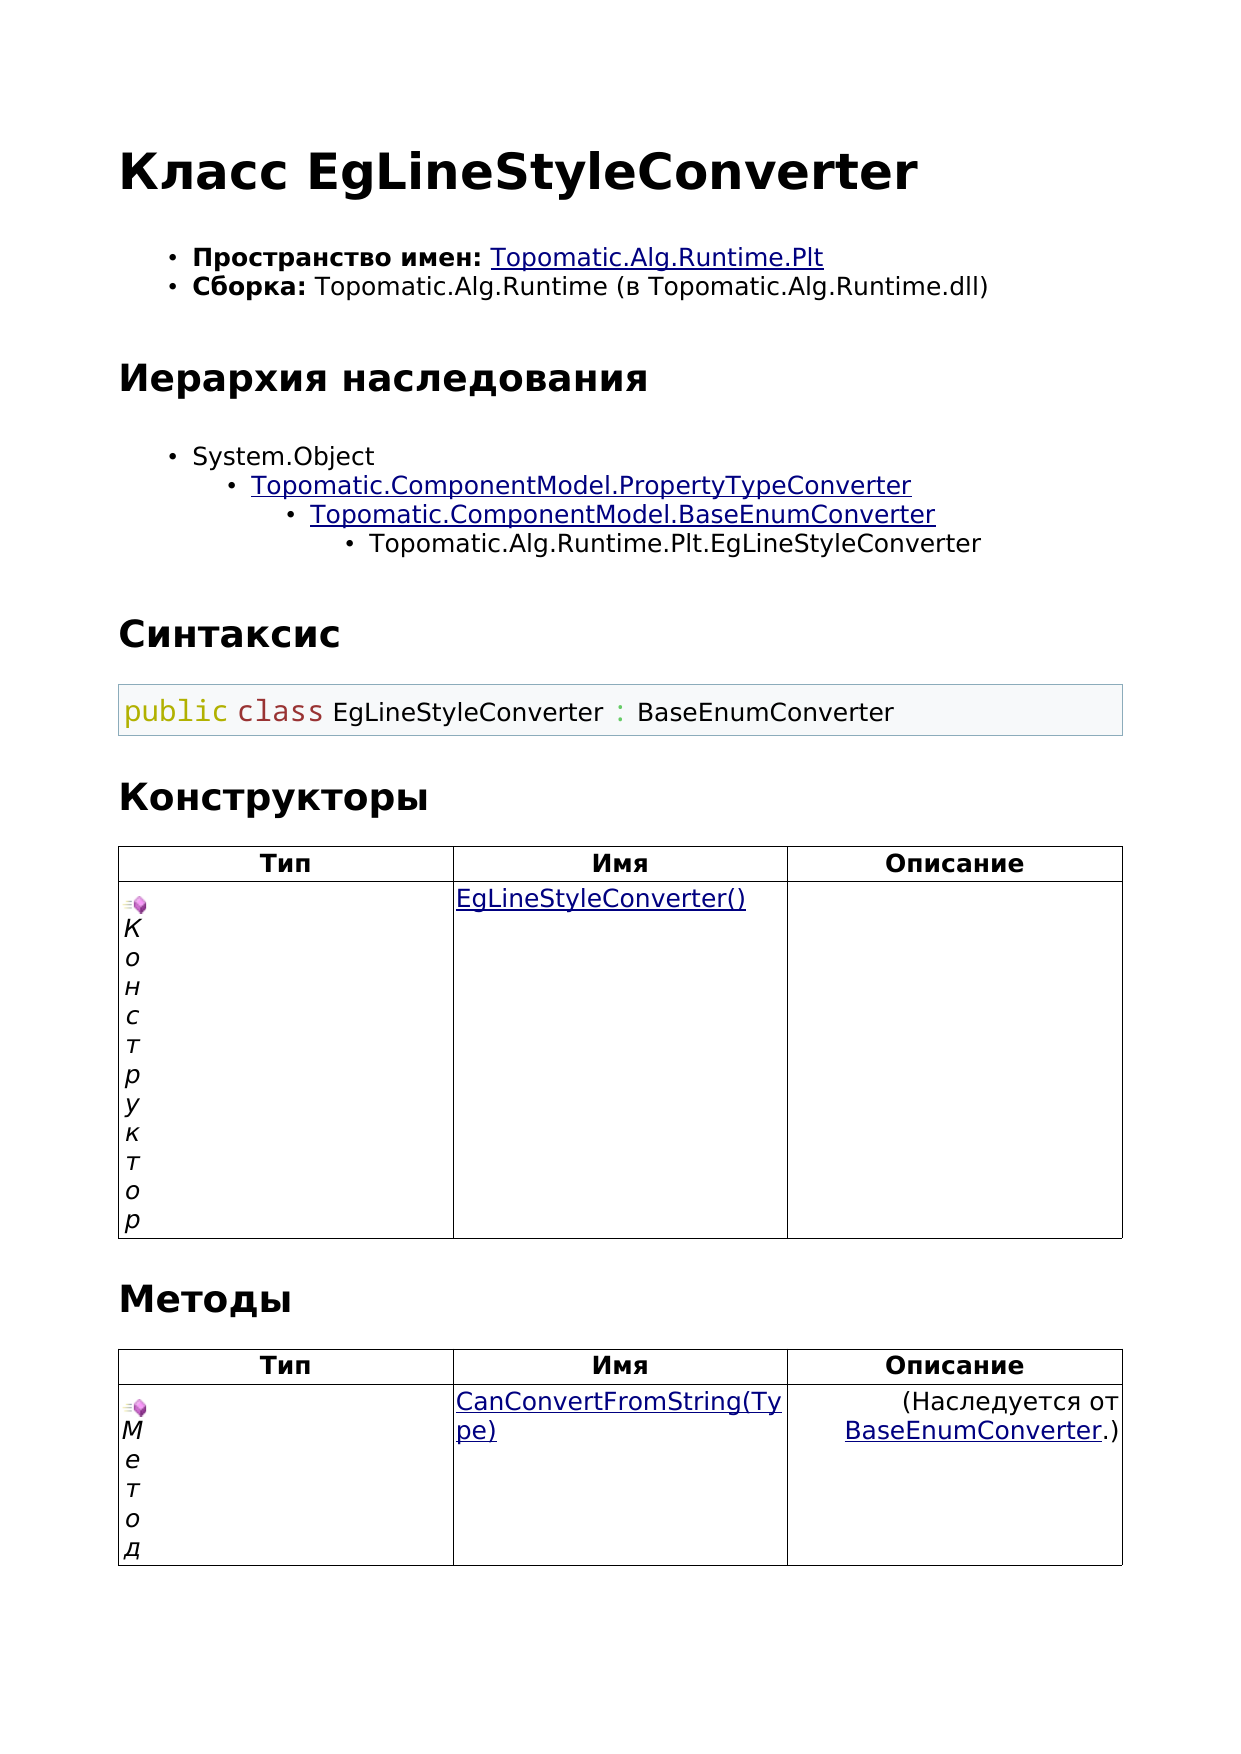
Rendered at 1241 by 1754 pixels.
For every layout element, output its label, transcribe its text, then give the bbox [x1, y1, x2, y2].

subtitle Конструкторы [118, 775, 1122, 819]
table_cell (Наследуется от BaseEnumConverter.) [788, 1385, 1122, 1565]
subtitle Синтаксис [118, 613, 1122, 657]
subtitle Иерархия наследования [118, 356, 1122, 400]
subtitle Методы [118, 1278, 1122, 1321]
list System.Object [177, 442, 1122, 471]
table_header Описание [788, 1350, 1122, 1384]
list Пространство имен: Topomatic.Alg.Runtime.Plt [177, 243, 1122, 272]
table_header Имя [454, 847, 787, 881]
table_cell [119, 882, 453, 1238]
table_header public class EgLineStyleConverter : BaseEnumConverter [119, 685, 1122, 735]
table_header Имя [454, 1350, 787, 1384]
list Topomatic.ComponentModel.BaseEnumConverter [295, 500, 1122, 529]
list Topomatic.ComponentModel.PropertyTypeConverter [236, 471, 1122, 500]
table_cell [119, 1385, 453, 1565]
table_cell [788, 882, 1122, 1238]
table_cell CanConvertFromString(Type) [454, 1385, 787, 1565]
subtitle Класс EgLineStyleConverter [118, 143, 1122, 201]
table_header Тип [119, 847, 453, 881]
list Сборка: Topomatic.Alg.Runtime (в Topomatic.Alg.Runtime.dll) [177, 272, 1122, 302]
list Topomatic.Alg.Runtime.Plt.EgLineStyleConverter [354, 529, 1122, 558]
table_cell EgLineStyleConverter() [454, 882, 787, 1238]
table_header Тип [119, 1350, 453, 1384]
table_header Описание [788, 847, 1122, 881]
picture [121, 1399, 147, 1417]
picture [121, 896, 147, 914]
